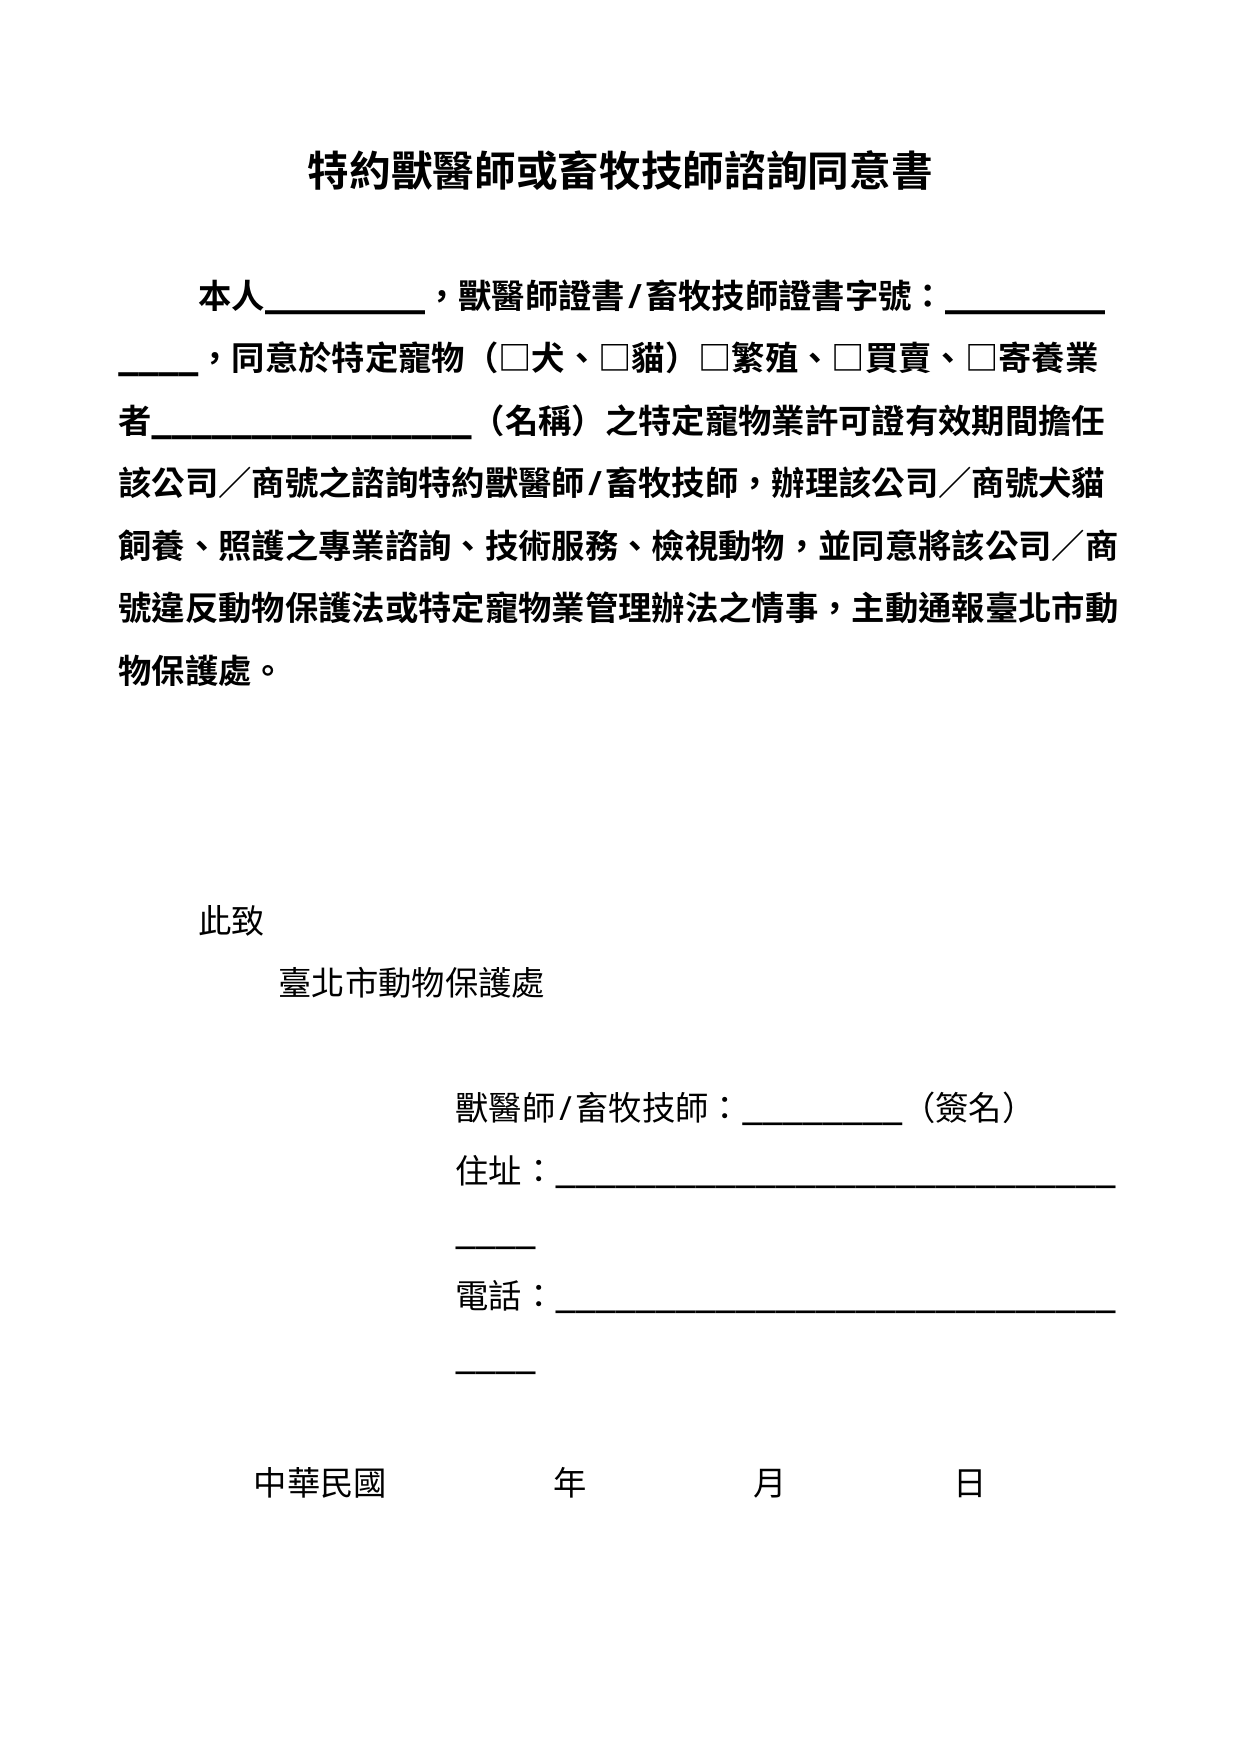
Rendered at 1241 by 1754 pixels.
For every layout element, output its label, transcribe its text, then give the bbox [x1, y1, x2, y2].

text 住址：________________________________ [455, 1127, 1122, 1252]
text 此致 [118, 877, 1122, 939]
text 臺北市動物保護處 [118, 939, 1122, 1002]
text 中華民國 年 月 日 [118, 1439, 1122, 1502]
text 特約獸醫師或畜牧技師諮詢同意書 [118, 127, 1122, 189]
text 獸醫師/畜牧技師：________（簽名） [455, 1064, 1122, 1127]
text 電話：________________________________ [455, 1252, 1122, 1377]
subtitle 本人________，獸醫師證書/畜牧技師證書字號：____________，同意於特定寵物（□犬、□貓）□繁殖、□買賣、□寄養業者________________（名稱）之特定寵物業許可證有效期間擔任該公司／商號之諮詢特約獸醫師/畜牧技師，辦理該公司／商號犬貓飼養、照護之專業諮詢、技術服務、檢視動物，並同意將該公司／商號違反動物保護法或特定寵物業管理辦法之情事，主動通報臺北市動物保護處。 [118, 252, 1122, 689]
